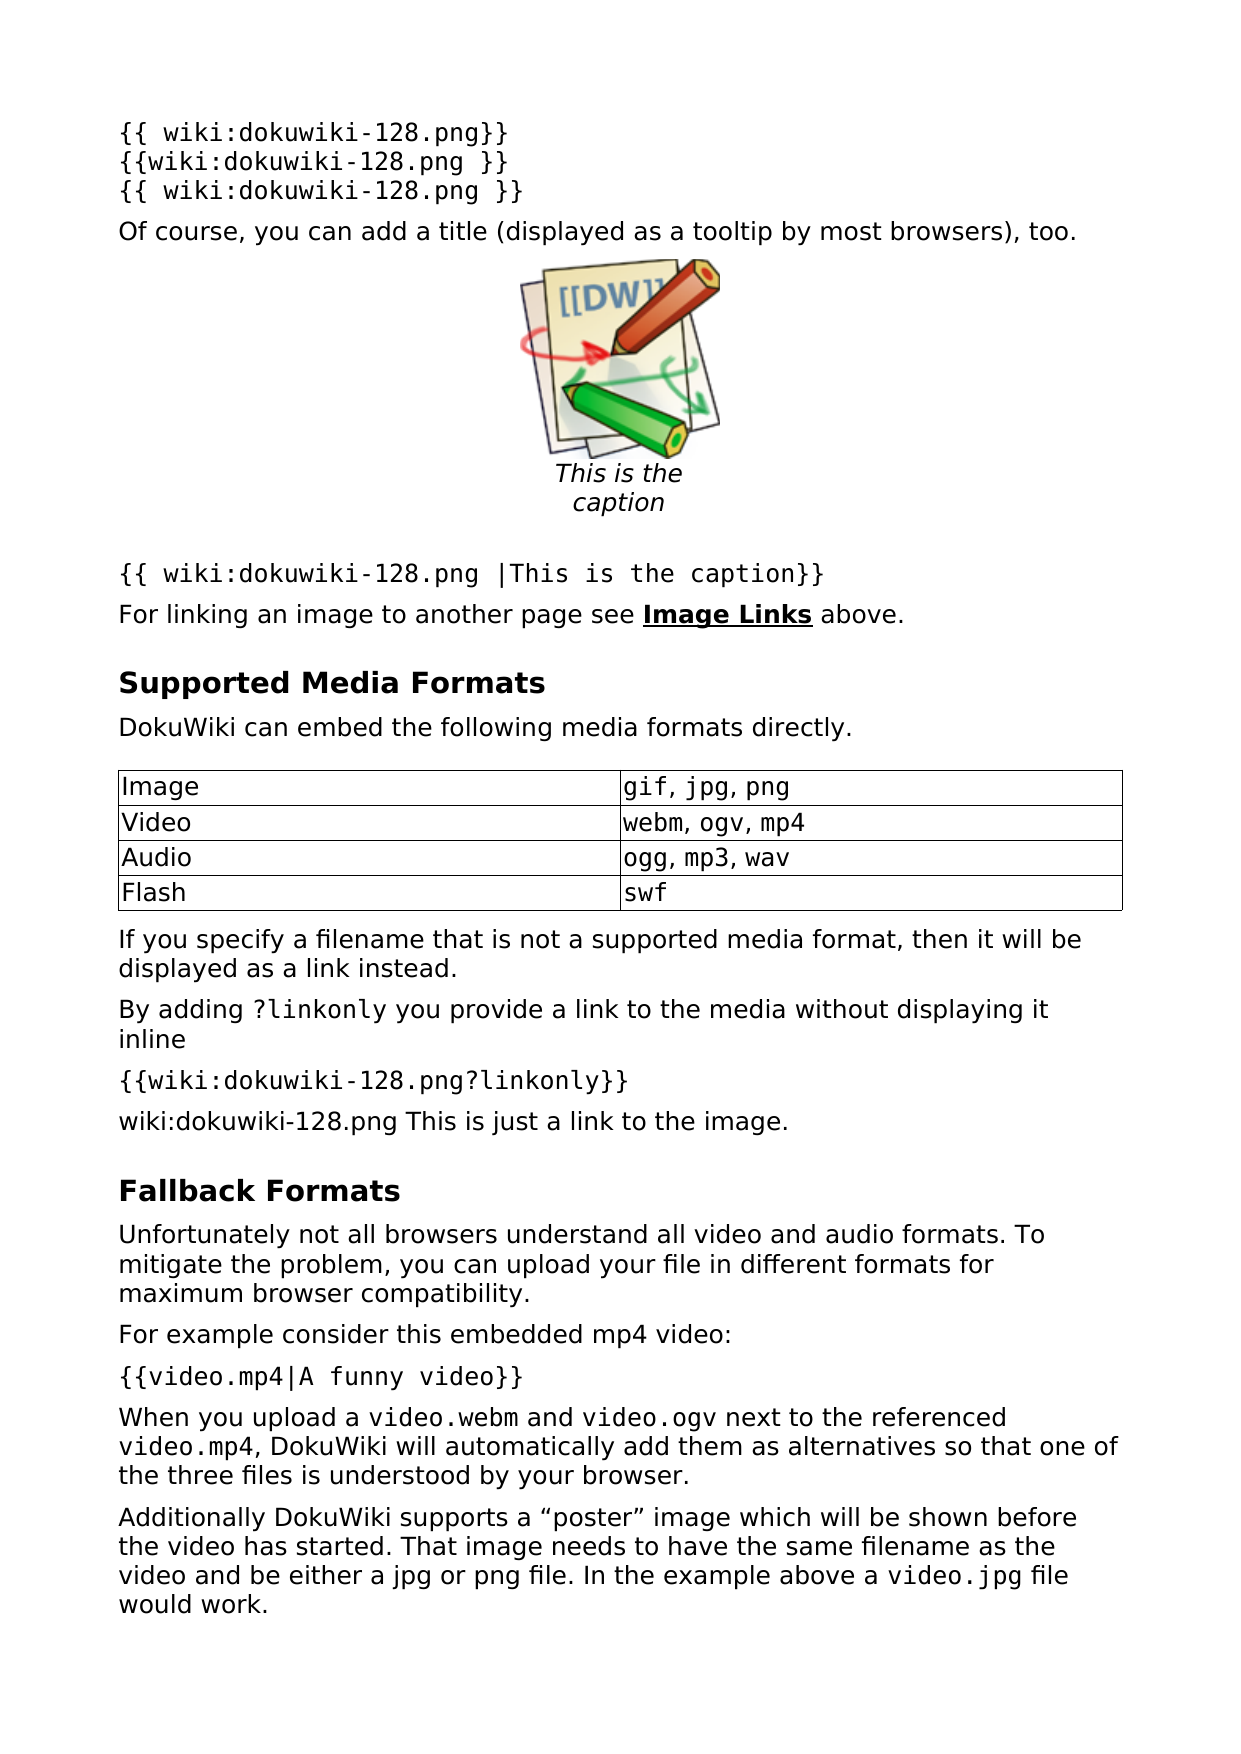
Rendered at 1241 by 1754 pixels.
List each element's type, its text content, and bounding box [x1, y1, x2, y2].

text DokuWiki can embed the following media formats directly. [118, 713, 1122, 742]
text If you specify a filename that is not a supported media format, then it will be displayed as a link instead. [118, 925, 1122, 983]
table_cell webm, ogv, mp4 [621, 806, 1122, 840]
text {{video.mp4|A funny video}} [118, 1362, 1122, 1391]
table_header gif, jpg, png [621, 771, 1122, 805]
text This is the caption [520, 459, 720, 517]
text For linking an image to another page see Image Links above. [118, 600, 1122, 629]
text Of course, you can add a title (displayed as a tooltip by most browsers), too. [118, 217, 1122, 247]
table_cell swf [621, 876, 1122, 910]
table_cell ogg, mp3, wav [621, 841, 1122, 875]
text Unfortunately not all browsers understand all video and audio formats. To mitigate the problem, you can upload your file in different formats for maximum browser compatibility. [118, 1221, 1122, 1308]
subtitle Fallback Formats [118, 1174, 1122, 1208]
table_cell Video [119, 806, 620, 840]
text {{wiki:dokuwiki-128.png?linkonly}} [118, 1067, 1122, 1096]
text When you upload a video.webm and video.ogv next to the referenced video.mp4, DokuWiki will automatically add them as alternatives so that one of the three files is understood by your browser. [118, 1403, 1122, 1491]
text {{ wiki:dokuwiki-128.png |This is the caption}} [118, 559, 1122, 588]
text {{ wiki:dokuwiki-128.png}} {{wiki:dokuwiki-128.png }} {{ wiki:dokuwiki-128.png }} [118, 118, 1122, 206]
subtitle Supported Media Formats [118, 667, 1122, 701]
table_header Image [119, 771, 620, 805]
table_cell Flash [119, 876, 620, 910]
text Additionally DokuWiki supports a “poster” image which will be shown before the video has started. That image needs to have the same filename as the video and be either a jpg or png file. In the example above a video.jpg file would work. [118, 1503, 1122, 1620]
text wiki:dokuwiki-128.png This is just a link to the image. [118, 1107, 1122, 1137]
table_cell Audio [119, 841, 620, 875]
picture [520, 259, 720, 459]
text For example consider this embedded mp4 video: [118, 1321, 1122, 1350]
text By adding ?linkonly you provide a link to the media without displaying it inline [118, 996, 1122, 1054]
